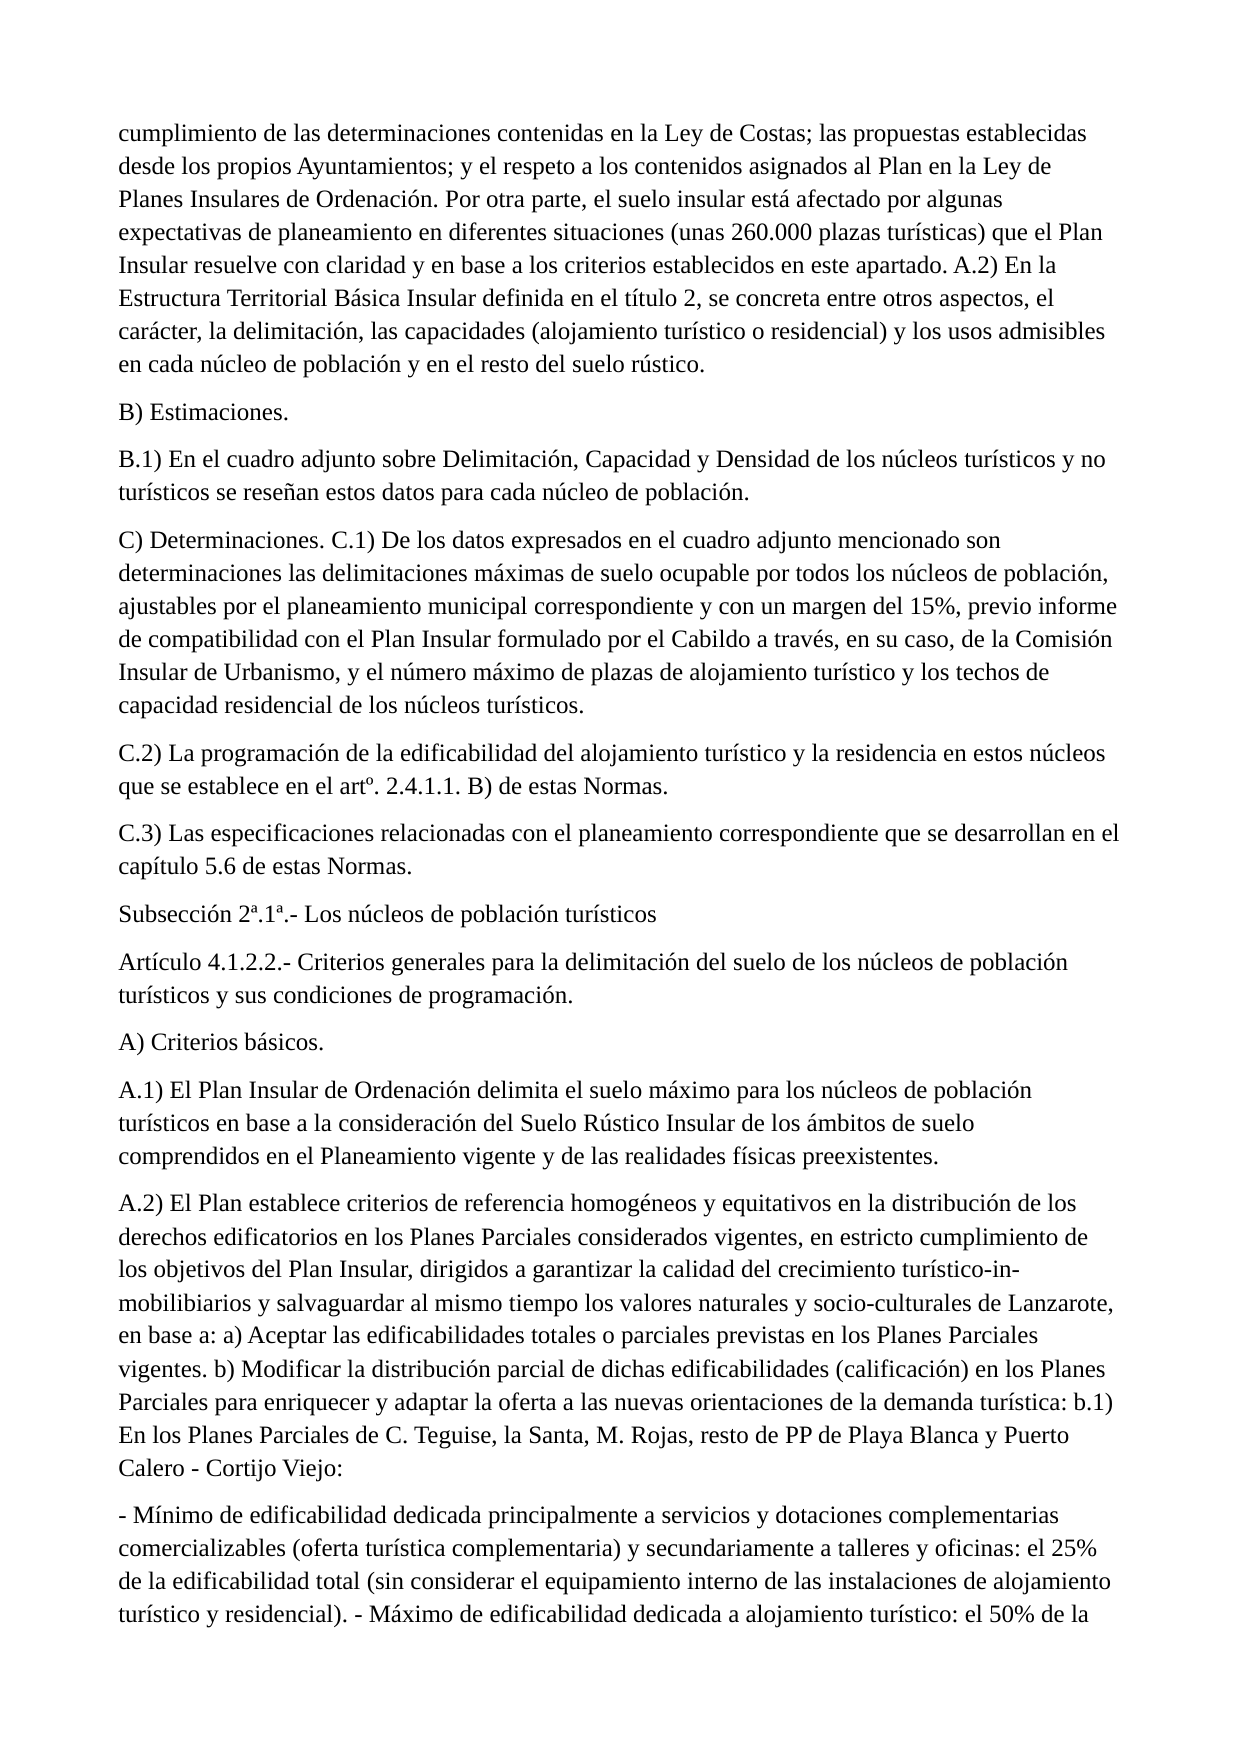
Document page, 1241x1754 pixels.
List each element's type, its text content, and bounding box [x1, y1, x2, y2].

text C.3) Las especificaciones relacionadas con el planeamiento correspondiente que se desarrollan en el capítulo 5.6 de estas Normas. [118, 818, 1122, 880]
text B) Estimaciones. [118, 397, 1122, 426]
text B.1) En el cuadro adjunto sobre Delimitación, Capacidad y Densidad de los núcleos turísticos y no turísticos se reseñan estos datos para cada núcleo de población. [118, 444, 1122, 506]
text cumplimiento de las determinaciones contenidas en la Ley de Costas; las propuestas establecidas desde los propios Ayuntamientos; y el respeto a los contenidos asignados al Plan en la Ley de Planes Insulares de Ordenación. Por otra parte, el suelo insular está afectado por algunas expectativas de planeamiento en diferentes situaciones (unas 260.000 plazas turísticas) que el Plan Insular resuelve con claridad y en base a los criterios establecidos en este apartado. A.2) En la Estructura Territorial Básica Insular definida en el título 2, se concreta entre otros aspectos, el carácter, la delimitación, las capacidades (alojamiento turístico o residencial) y los usos admisibles en cada núcleo de población y en el resto del suelo rústico. [118, 118, 1122, 378]
text Subsección 2ª.1ª.- Los núcleos de población turísticos [118, 899, 1122, 928]
text - Mínimo de edificabilidad dedicada principalmente a servicios y dotaciones complementarias comercializables (oferta turística complementaria) y secundariamente a talleres y oficinas: el 25% de la edificabilidad total (sin considerar el equipamiento interno de las instalaciones de alojamiento turístico y residencial). - Máximo de edificabilidad dedicada a alojamiento turístico: el 50% de la [118, 1500, 1122, 1628]
text C.2) La programación de la edificabilidad del alojamiento turístico y la residencia en estos núcleos que se establece en el artº. 2.4.1.1. B) de estas Normas. [118, 738, 1122, 799]
text C) Determinaciones. C.1) De los datos expresados en el cuadro adjunto mencionado son determinaciones las delimitaciones máximas de suelo ocupable por todos los núcleos de población, ajustables por el planeamiento municipal correspondiente y con un margen del 15%, previo informe de compatibilidad con el Plan Insular formulado por el Cabildo a través, en su caso, de la Comisión Insular de Urbanismo, y el número máximo de plazas de alojamiento turístico y los techos de capacidad residencial de los núcleos turísticos. [118, 525, 1122, 719]
text A.2) El Plan establece criterios de referencia homogéneos y equitativos en la distribución de los derechos edificatorios en los Planes Parciales considerados vigentes, en estricto cumplimiento de los objetivos del Plan Insular, dirigidos a garantizar la calidad del crecimiento turístico-in- mobilibiarios y salvaguardar al mismo tiempo los valores naturales y socio-culturales de Lanzarote, en base a: a) Aceptar las edificabilidades totales o parciales previstas en los Planes Parciales vigentes. b) Modificar la distribución parcial de dichas edificabilidades (calificación) en los Planes Parciales para enriquecer y adaptar la oferta a las nuevas orientaciones de la demanda turística: b.1) En los Planes Parciales de C. Teguise, la Santa, M. Rojas, resto de PP de Playa Blanca y Puerto Calero - Cortijo Viejo: [118, 1188, 1122, 1481]
text A.1) El Plan Insular de Ordenación delimita el suelo máximo para los núcleos de población turísticos en base a la consideración del Suelo Rústico Insular de los ámbitos de suelo comprendidos en el Planeamiento vigente y de las realidades físicas preexistentes. [118, 1075, 1122, 1170]
text A) Criterios básicos. [118, 1027, 1122, 1056]
text Artículo 4.1.2.2.- Criterios generales para la delimitación del suelo de los núcleos de población turísticos y sus condiciones de programación. [118, 947, 1122, 1008]
